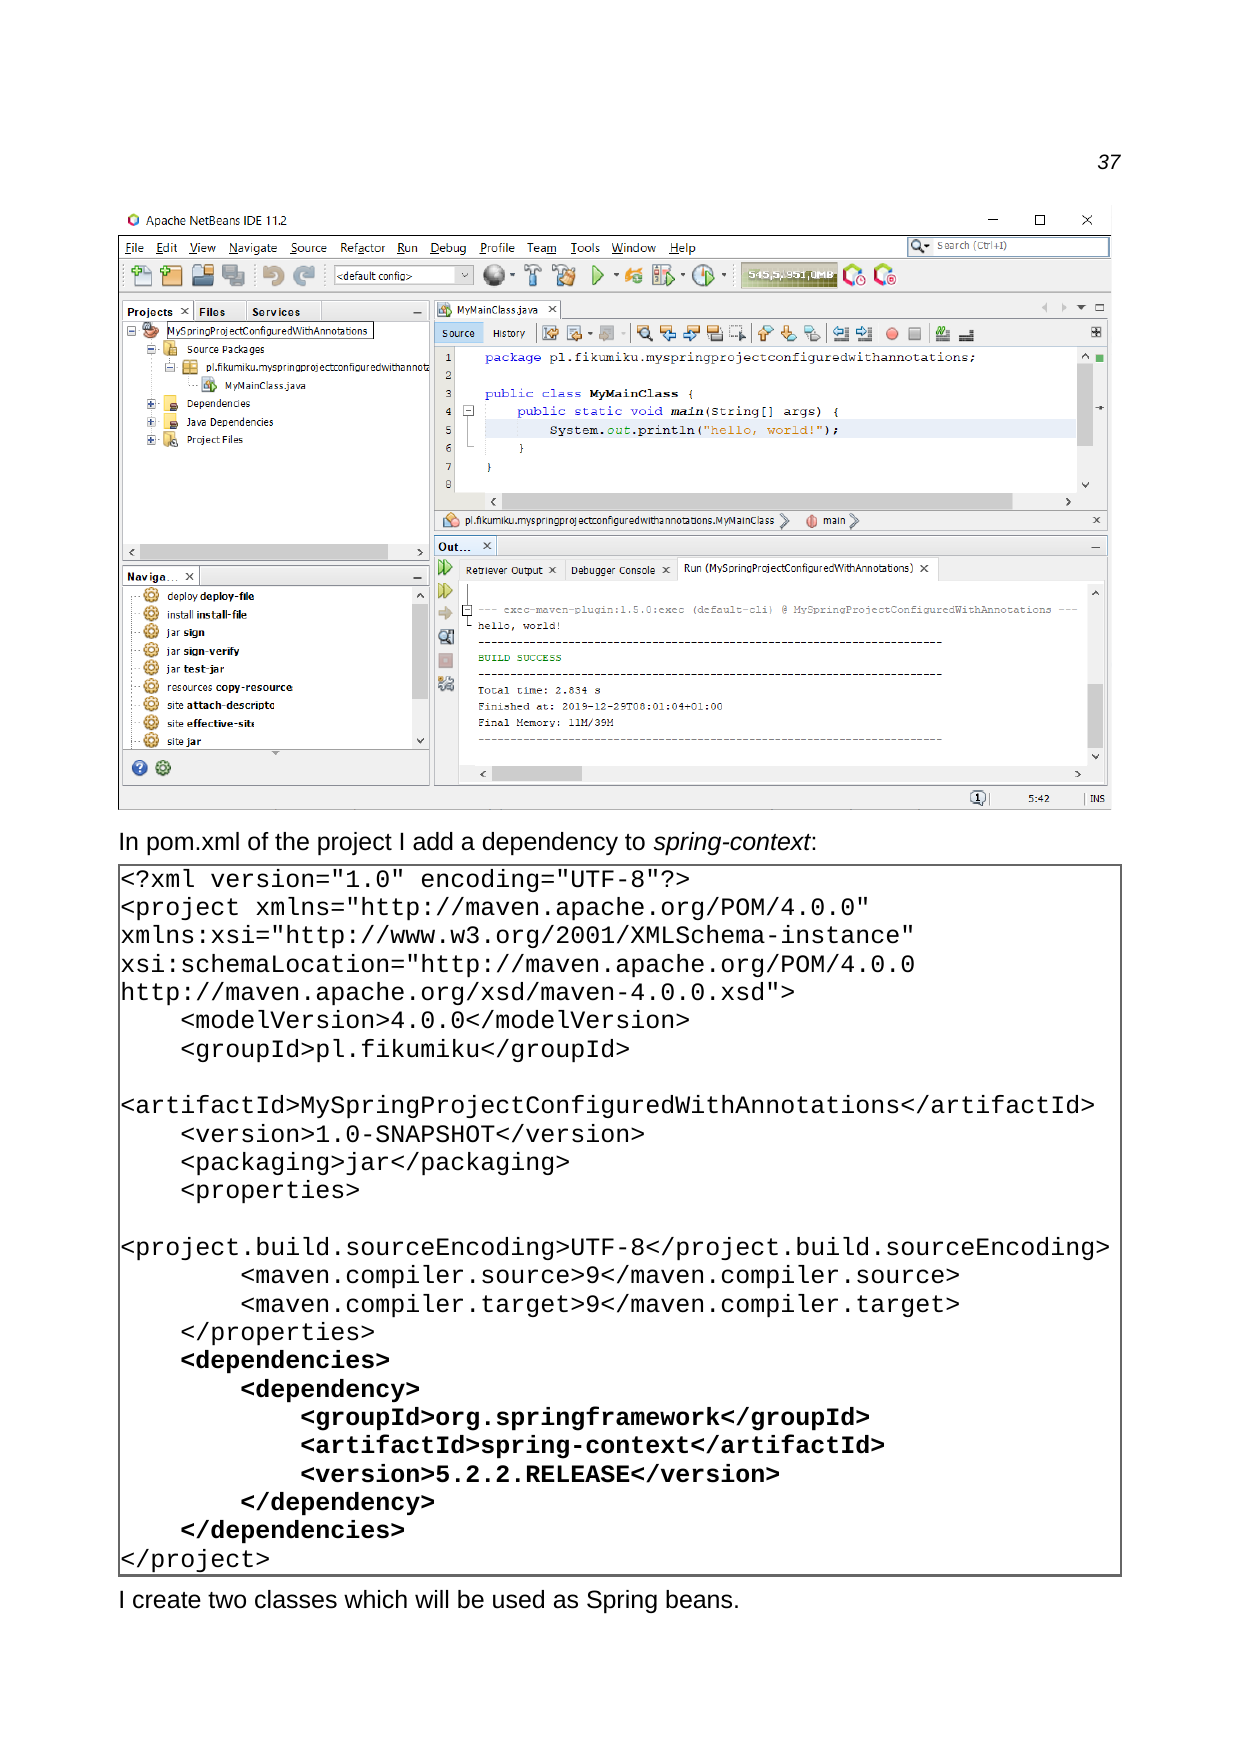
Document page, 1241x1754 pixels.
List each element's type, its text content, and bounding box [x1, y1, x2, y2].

text <project xmlns="http://maven.apache.org/POM/4.0.0" xmlns:xsi="http://www.w3.org/2001/XMLSchema-instance" xsi:schemaLocation="http://maven.apache.org/POM/4.0.0 http://maven.apache.org/xsd/maven-4.0.0.xsd"> [120, 892, 1120, 1006]
text <groupId>org.springframework</groupId> [120, 1402, 1120, 1431]
text <maven.compiler.target>9</maven.compiler.target> [120, 1289, 1120, 1317]
text <version>1.0-SNAPSHOT</version> [120, 1119, 1120, 1147]
text <dependencies> [120, 1346, 1120, 1374]
text </dependencies> [120, 1516, 1120, 1544]
text I create two classes which will be used as Spring beans. [118, 1586, 1122, 1613]
text <artifactId>MySpringProjectConfiguredWithAnnotations</artifactId> [120, 1062, 1120, 1119]
text <maven.compiler.source>9</maven.compiler.source> [120, 1261, 1120, 1289]
text <properties> [120, 1176, 1120, 1204]
text <packaging>jar</packaging> [120, 1147, 1120, 1176]
picture [118, 205, 1112, 810]
text <project.build.sourceEncoding>UTF-8</project.build.sourceEncoding> [120, 1204, 1120, 1261]
text <artifactId>spring-context</artifactId> [120, 1431, 1120, 1459]
text <modelVersion>4.0.0</modelVersion> [120, 1006, 1120, 1034]
text <dependency> [120, 1374, 1120, 1402]
text In pom.xml of the project I add a dependency to spring-context: [118, 827, 1122, 855]
text </dependency> [120, 1487, 1120, 1516]
text <?xml version="1.0" encoding="UTF-8"?> [120, 866, 1120, 892]
text <version>5.2.2.RELEASE</version> [120, 1459, 1120, 1487]
text </project> [120, 1544, 1120, 1574]
text <groupId>pl.fikumiku</groupId> [120, 1034, 1120, 1062]
text </properties> [120, 1317, 1120, 1346]
